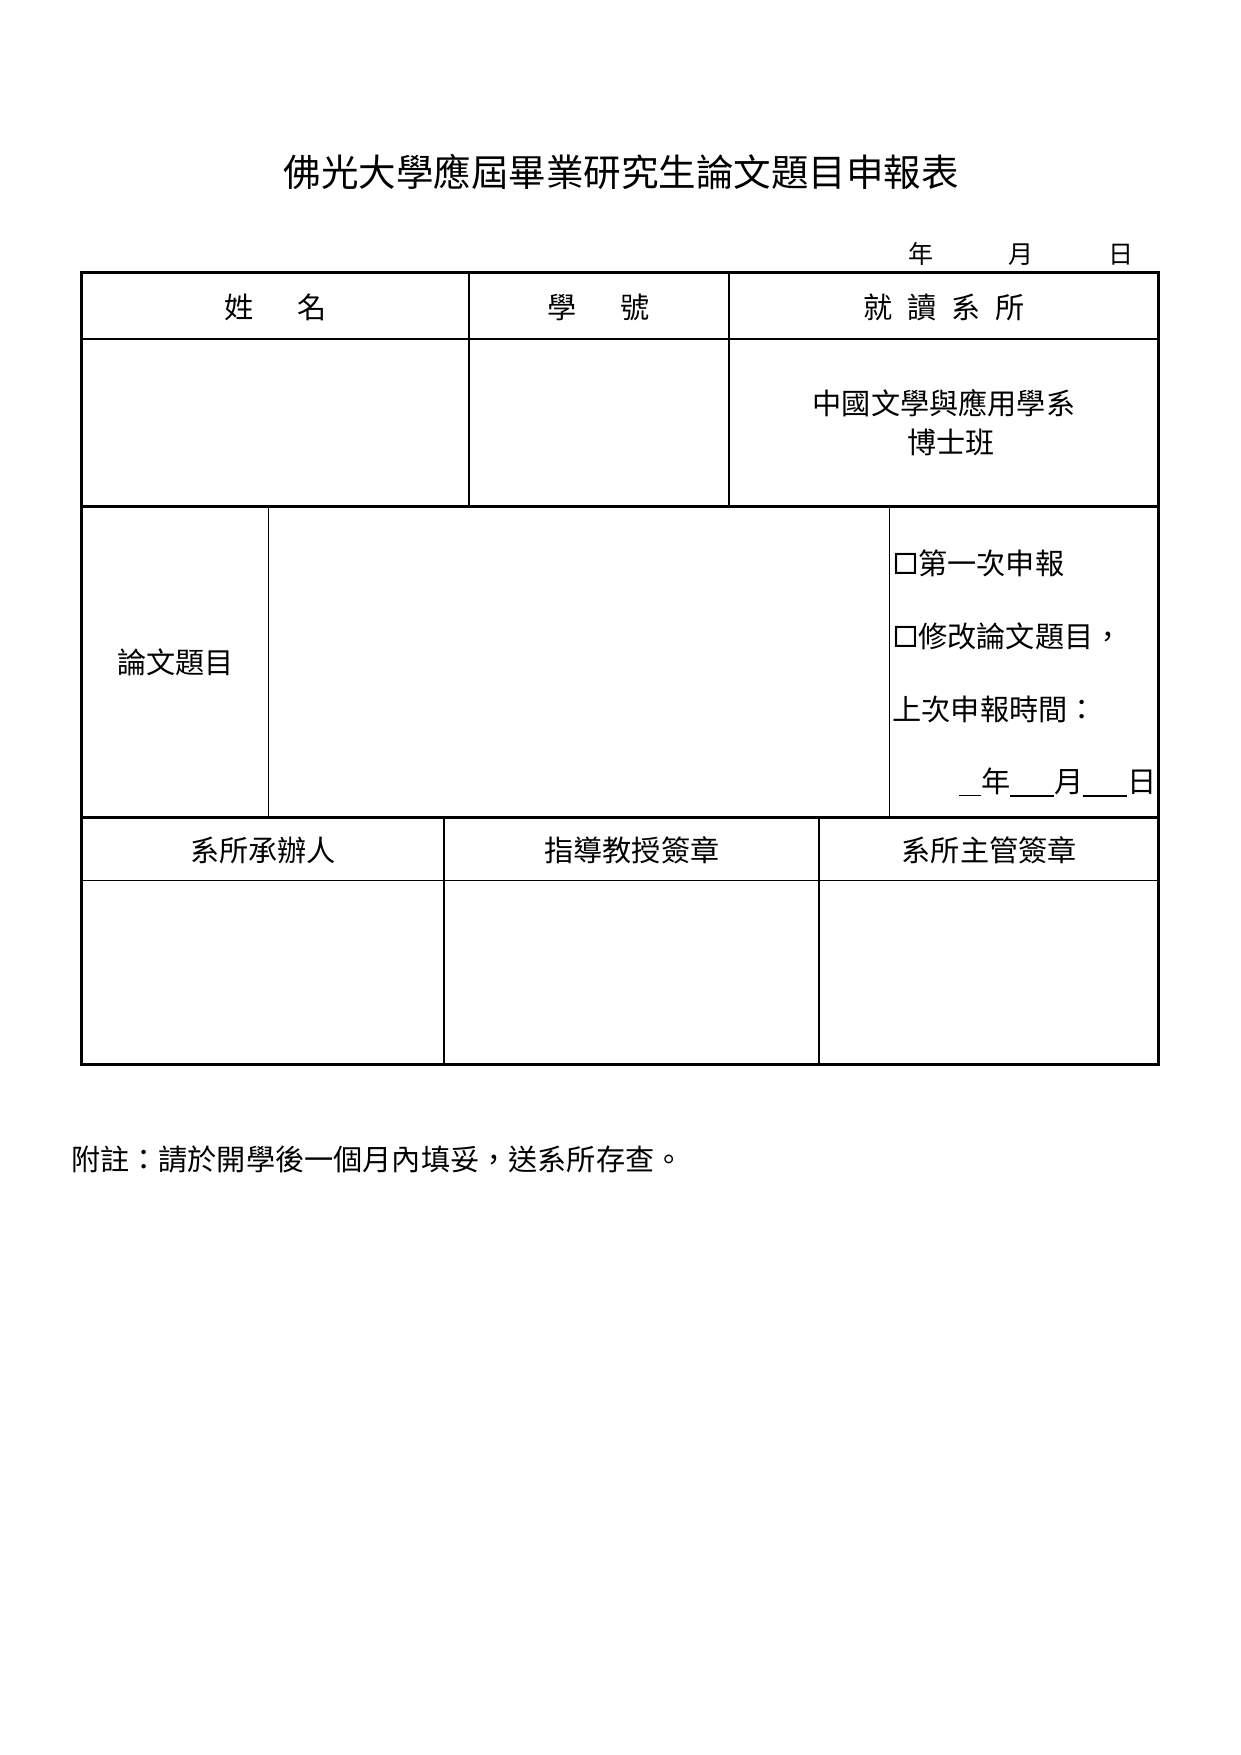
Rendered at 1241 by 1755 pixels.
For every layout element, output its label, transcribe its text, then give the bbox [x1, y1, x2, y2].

table_cell 論文題目 [83, 508, 268, 816]
table_cell [470, 340, 728, 504]
table_cell 中國文學與應用學系 博士班 [730, 340, 1157, 504]
table_cell [820, 881, 1157, 1063]
table_cell 指導教授簽章 [445, 819, 818, 879]
text 年 月 日 [71, 233, 1133, 271]
table_cell [269, 508, 889, 816]
table_header 學 號 [470, 274, 728, 338]
text 附註：請於開學後一個月內填妥，送系所存查。 [71, 1129, 1169, 1179]
table_cell [445, 881, 818, 1063]
table_cell 系所承辦人 [83, 819, 443, 879]
table_cell [83, 340, 468, 504]
table_cell [83, 881, 443, 1063]
table_cell 系所主管簽章 [820, 819, 1157, 879]
table_header 就 讀 系 所 [730, 274, 1157, 338]
text 佛光大學應屆畢業研究生論文題目申報表 [71, 150, 1171, 196]
table_header 姓 名 [83, 274, 468, 338]
table_cell 第一次申報 修改論文題目， 上次申報時間： 年 月 日 [890, 508, 1157, 816]
